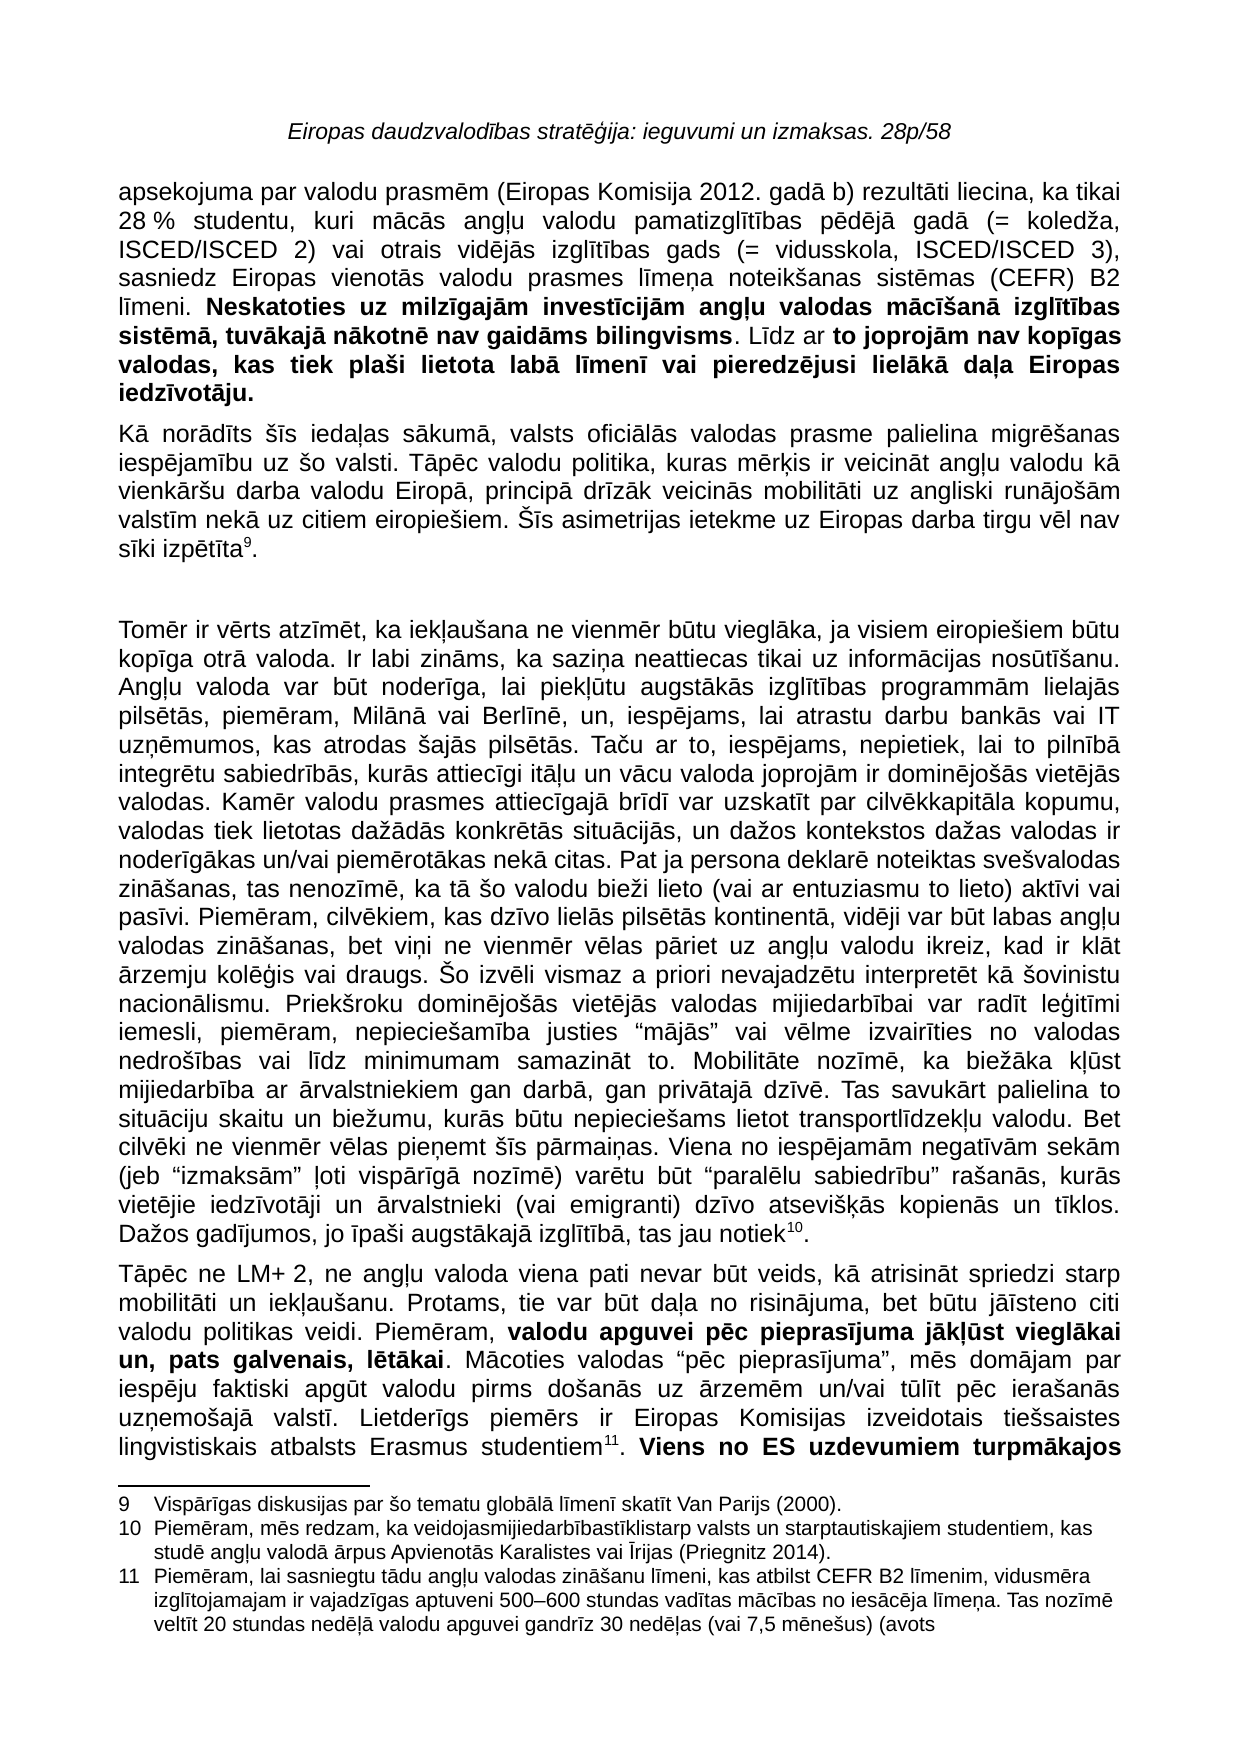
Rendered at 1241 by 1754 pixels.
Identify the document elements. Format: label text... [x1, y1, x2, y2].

text Tomēr ir vērts atzīmēt, ka iekļaušana ne vienmēr būtu vieglāka, ja visiem eiropiešiem būtu kopīga otrā valoda. Ir labi zināms, ka saziņa neattiecas tikai uz informācijas nosūtīšanu. Angļu valoda var būt noderīga, lai piekļūtu augstākās izglītības programmām lielajās pilsētās, piemēram, Milānā vai Berlīnē, un, iespējams, lai atrastu darbu bankās vai IT uzņēmumos, kas atrodas šajās pilsētās. Taču ar to, iespējams, nepietiek, lai to pilnībā integrētu sabiedrībās, kurās attiecīgi itāļu un vācu valoda joprojām ir dominējošās vietējās valodas. Kamēr valodu prasmes attiecīgajā brīdī var uzskatīt par cilvēkkapitāla kopumu, valodas tiek lietotas dažādās konkrētās situācijās, un dažos kontekstos dažas valodas ir noderīgākas un/vai piemērotākas nekā citas. Pat ja persona deklarē noteiktas svešvalodas zināšanas, tas nenozīmē, ka tā šo valodu bieži lieto (vai ar entuziasmu to lieto) aktīvi vai pasīvi. Piemēram, cilvēkiem, kas dzīvo lielās pilsētās kontinentā, vidēji var būt labas angļu valodas zināšanas, bet viņi ne vienmēr vēlas pāriet uz angļu valodu ikreiz, kad ir klāt ārzemju kolēģis vai draugs. Šo izvēli vismaz a priori nevajadzētu interpretēt kā šovinistu nacionālismu. Priekšroku dominējošās vietējās valodas mijiedarbībai var radīt leģitīmi iemesli, piemēram, nepieciešamība justies “mājās” vai vēlme izvairīties no valodas nedrošības vai līdz minimumam samazināt to. Mobilitāte nozīmē, ka biežāka kļūst mijiedarbība ar ārvalstniekiem gan darbā, gan privātajā dzīvē. Tas savukārt palielina to situāciju skaitu un biežumu, kurās būtu nepieciešams lietot transportlīdzekļu valodu. Bet cilvēki ne vienmēr vēlas pieņemt šīs pārmaiņas. Viena no iespējamām negatīvām sekām (jeb “izmaksām” ļoti vispārīgā nozīmē) varētu būt “paralēlu sabiedrību” rašanās, kurās vietējie iedzīvotāji un ārvalstnieki (vai emigranti) dzīvo atsevišķās kopienās un tīklos. Dažos gadījumos, jo īpaši augstākajā izglītībā, tas jau notiek. [118, 615, 1122, 1247]
text Kā norādīts šīs iedaļas sākumā, valsts oficiālās valodas prasme palielina migrēšanas iespējamību uz šo valsti. Tāpēc valodu politika, kuras mērķis ir veicināt angļu valodu kā vienkāršu darba valodu Eiropā, principā drīzāk veicinās mobilitāti uz angliski runājošām valstīm nekā uz citiem eiropiešiem. Šīs asimetrijas ietekme uz Eiropas darba tirgu vēl nav sīki izpētīta. [118, 419, 1122, 563]
text Piemēram, mēs redzam, ka veidojasmijiedarbībastīklistarp valsts un starptautiskajiem studentiem, kas studē angļu valodā ārpus Apvienotās Karalistes vai Īrijas (Priegnitz 2014). [118, 1516, 1122, 1564]
text Vispārīgas diskusijas par šo tematu globālā līmenī skatīt Van Parijs (2000). [118, 1492, 1122, 1516]
text apsekojuma par valodu prasmēm (Eiropas Komisija 2012. gadā b) rezultāti liecina, ka tikai 28 % studentu, kuri mācās angļu valodu pamatizglītības pēdējā gadā (= koledža, ISCED/ISCED 2) vai otrais vidējās izglītības gads (= vidusskola, ISCED/ISCED 3), sasniedz Eiropas vienotās valodu prasmes līmeņa noteikšanas sistēmas (CEFR) B2 līmeni. Neskatoties uz milzīgajām investīcijām angļu valodas mācīšanā izglītības sistēmā, tuvākajā nākotnē nav gaidāms bilingvisms. Līdz ar to joprojām nav kopīgas valodas, kas tiek plaši lietota labā līmenī vai pieredzējusi lielākā daļa Eiropas iedzīvotāju. [118, 177, 1122, 407]
text Piemēram, lai sasniegtu tādu angļu valodas zināšanu līmeni, kas atbilst CEFR B2 līmenim, vidusmēra izglītojamajam ir vajadzīgas aptuveni 500–600 stundas vadītas mācības no iesācēja līmeņa. Tas nozīmē veltīt 20 stundas nedēļā valodu apguvei gandrīz 30 nedēļas (vai 7,5 mēnešus) (avots [118, 1564, 1122, 1636]
text Tāpēc ne LM+ 2, ne angļu valoda viena pati nevar būt veids, kā atrisināt spriedzi starp mobilitāti un iekļaušanu. Protams, tie var būt daļa no risinājuma, bet būtu jāīsteno citi valodu politikas veidi. Piemēram, valodu apguvei pēc pieprasījuma jākļūst vieglākai un, pats galvenais, lētākai. Mācoties valodas “pēc pieprasījuma”, mēs domājam par iespēju faktiski apgūt valodu pirms došanās uz ārzemēm un/vai tūlīt pēc ierašanās uzņemošajā valstī. Lietderīgs piemērs ir Eiropas Komisijas izveidotais tiešsaistes lingvistiskais atbalsts Erasmus studentiem. Viens no ES uzdevumiem turpmākajos [118, 1259, 1122, 1460]
